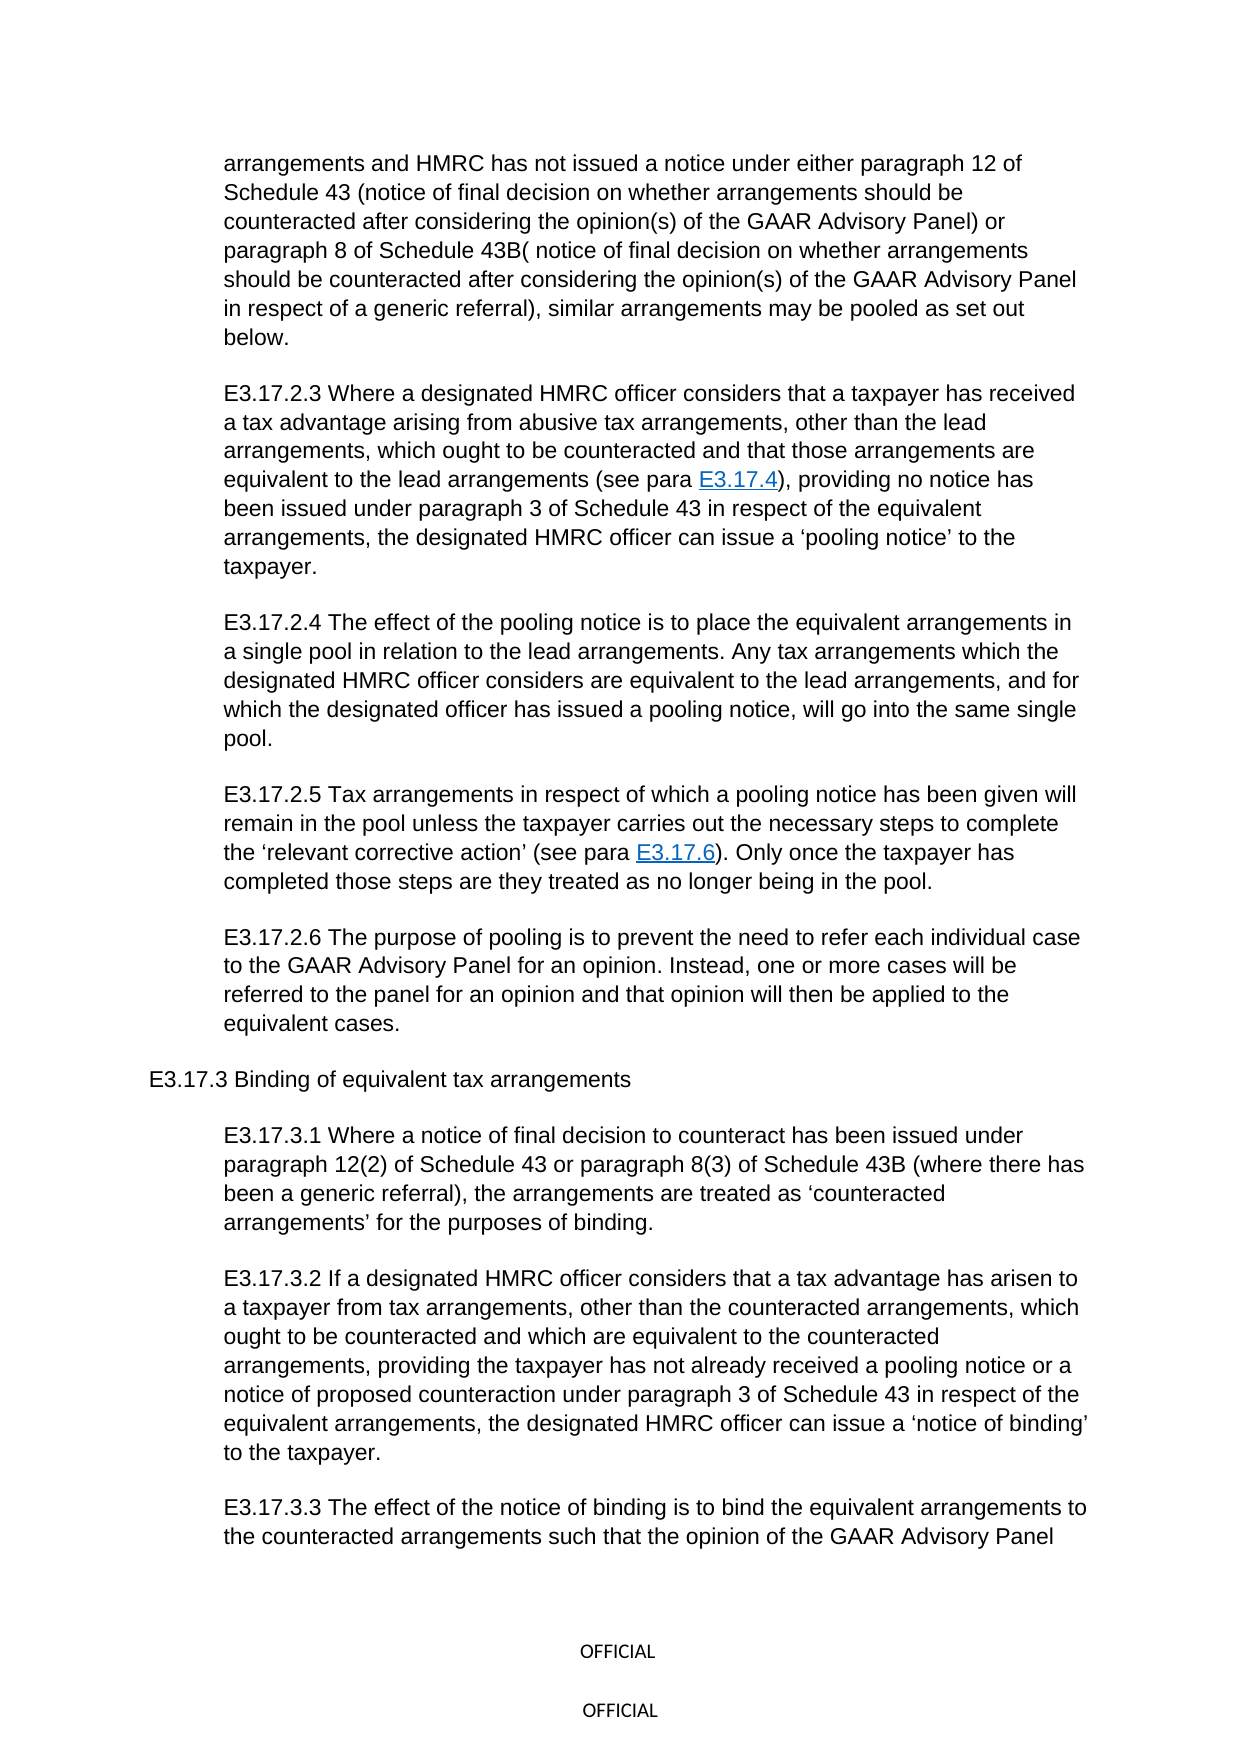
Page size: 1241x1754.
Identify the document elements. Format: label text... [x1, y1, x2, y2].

text E3.17.2.3 Where a designated HMRC officer considers that a taxpayer has received a tax advantage arising from abusive tax arrangements, other than the lead arrangements, which ought to be counteracted and that those arrangements are equivalent to the lead arrangements (see para E3.17.4), providing no notice has been issued under paragraph 3 of Schedule 43 in respect of the equivalent arrangements, the designated HMRC officer can issue a ‘pooling notice’ to the taxpayer. [223, 379, 1090, 580]
text E3.17.2.4 The effect of the pooling notice is to place the equivalent arrangements in a single pool in relation to the lead arrangements. Any tax arrangements which the designated HMRC officer considers are equivalent to the lead arrangements, and for which the designated officer has issued a pooling notice, will go into the same single pool. [223, 609, 1090, 751]
text E3.17.3.2 If a designated HMRC officer considers that a tax advantage has arisen to a taxpayer from tax arrangements, other than the counteracted arrangements, which ought to be counteracted and which are equivalent to the counteracted arrangements, providing the taxpayer has not already received a pooling notice or a notice of proposed counteraction under paragraph 3 of Schedule 43 in respect of the equivalent arrangements, the designated HMRC officer can issue a ‘notice of binding’ to the taxpayer. [223, 1265, 1090, 1465]
text E3.17.3 Binding of equivalent tax arrangements [148, 1066, 1090, 1093]
text arrangements and HMRC has not issued a notice under either paragraph 12 of Schedule 43 (notice of final decision on whether arrangements should be counteracted after considering the opinion(s) of the GAAR Advisory Panel) or paragraph 8 of Schedule 43B( notice of final decision on whether arrangements should be counteracted after considering the opinion(s) of the GAAR Advisory Panel in respect of a generic referral), similar arrangements may be pooled as set out below. [223, 150, 1090, 350]
text E3.17.3.3 The effect of the notice of binding is to bind the equivalent arrangements to the counteracted arrangements such that the opinion of the GAAR Advisory Panel [223, 1494, 1090, 1550]
text E3.17.3.1 Where a notice of final decision to counteract has been issued under paragraph 12(2) of Schedule 43 or paragraph 8(3) of Schedule 43B (where there has been a generic referral), the arrangements are treated as ‘counteracted arrangements’ for the purposes of binding. [223, 1122, 1090, 1235]
text E3.17.2.5 Tax arrangements in respect of which a pooling notice has been given will remain in the pool unless the taxpayer carries out the necessary steps to complete the ‘relevant corrective action’ (see para E3.17.6). Only once the taxpayer has completed those steps are they treated as no longer being in the pool. [223, 781, 1090, 894]
text E3.17.2.6 The purpose of pooling is to prevent the need to refer each individual case to the GAAR Advisory Panel for an opinion. Instead, one or more cases will be referred to the panel for an opinion and that opinion will then be applied to the equivalent cases. [223, 923, 1090, 1037]
